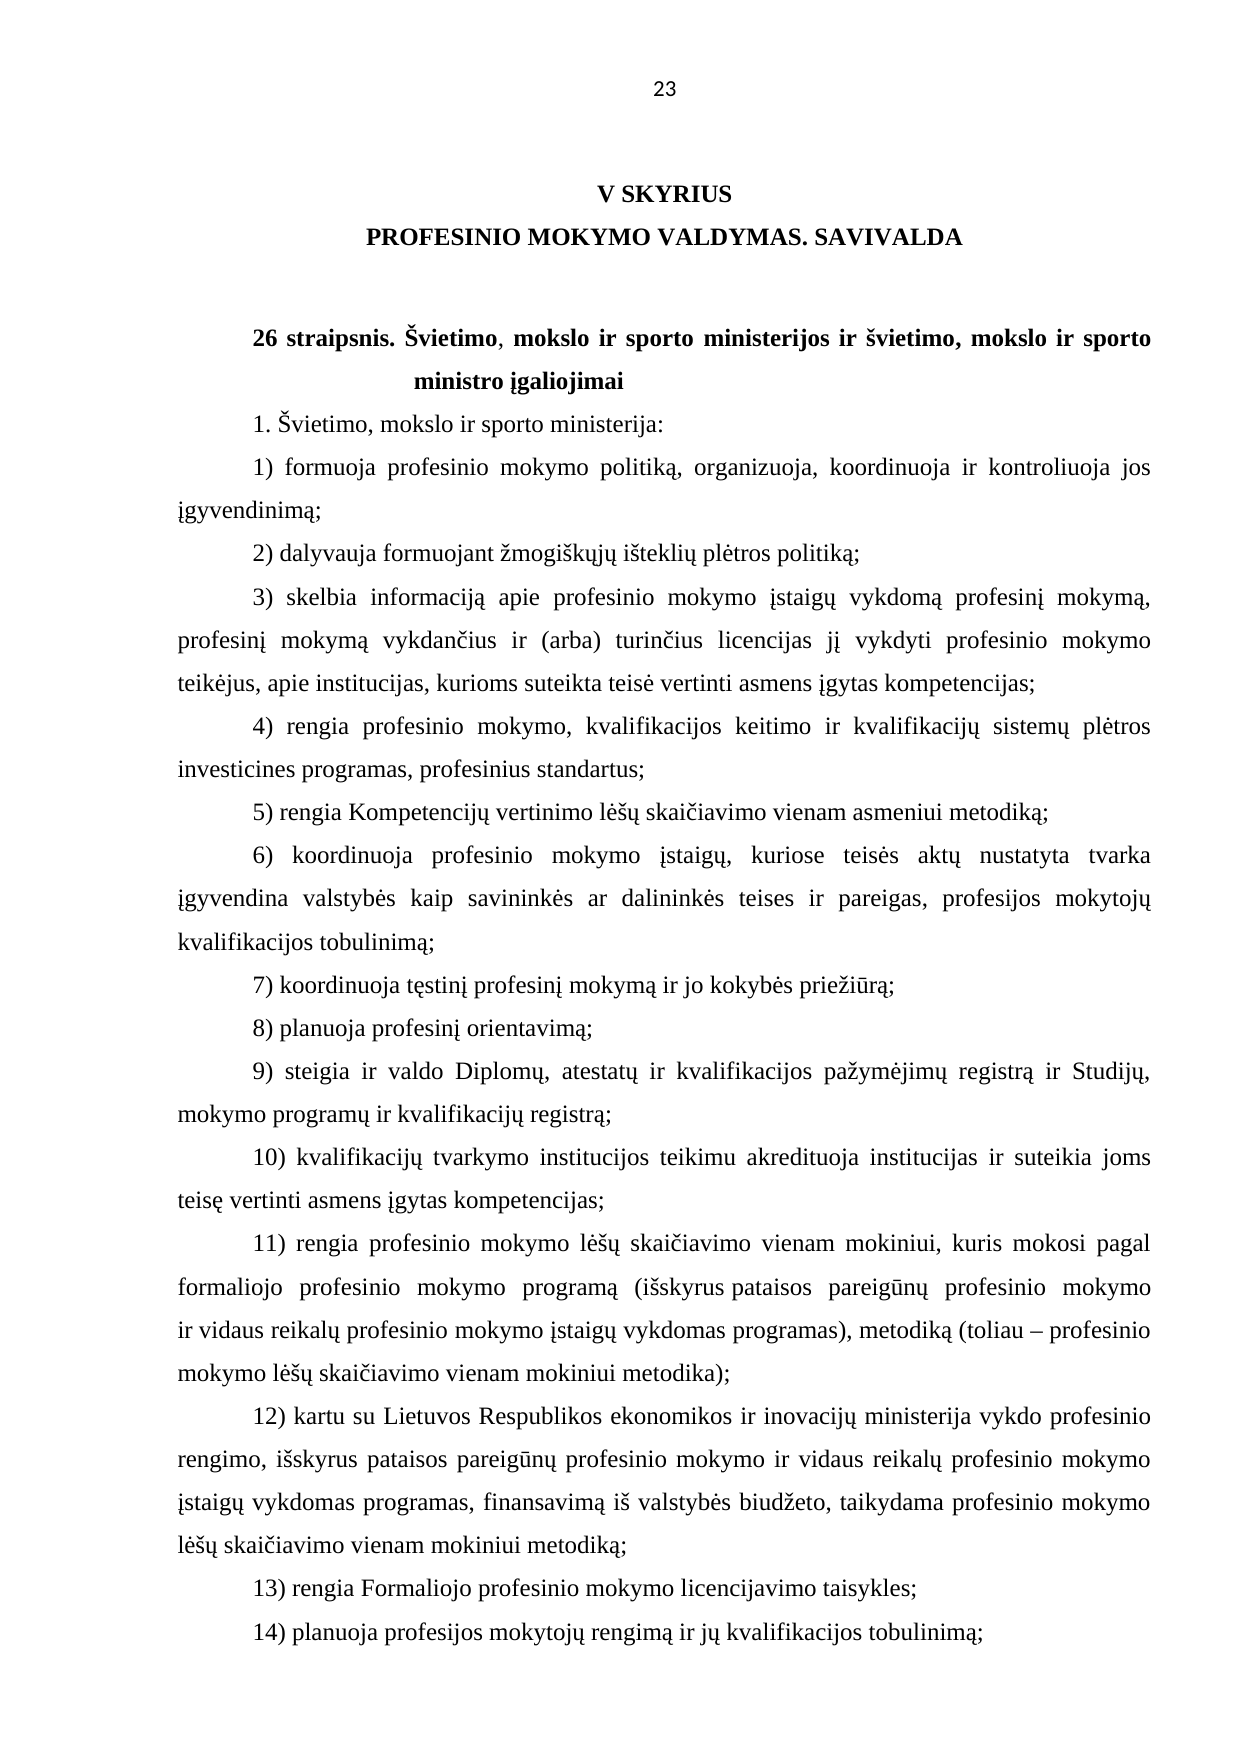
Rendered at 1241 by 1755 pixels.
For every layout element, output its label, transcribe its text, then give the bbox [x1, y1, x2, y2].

text 8) planuoja profesinį orientavimą; [177, 1013, 1152, 1042]
text 9) steigia ir valdo Diplomų, atestatų ir kvalifikacijos pažymėjimų registrą ir Studijų, mokymo programų ir kvalifikacijų registrą; [177, 1056, 1152, 1128]
text 6) koordinuoja profesinio mokymo įstaigų, kuriose teisės aktų nustatyta tvarka įgyvendina valstybės kaip savininkės ar dalininkės teises ir pareigas, profesijos mokytojų kvalifikacijos tobulinimą; [177, 840, 1152, 955]
text 11) rengia profesinio mokymo lėšų skaičiavimo vienam mokiniui, kuris mokosi pagal formaliojo profesinio mokymo programą (išskyrus pataisos pareigūnų profesinio mokymo ir vidaus reikalų profesinio mokymo įstaigų vykdomas programas), metodiką (toliau – profesinio mokymo lėšų skaičiavimo vienam mokiniui metodika); [177, 1228, 1152, 1387]
text 5) rengia Kompetencijų vertinimo lėšų skaičiavimo vienam asmeniui metodiką; [177, 797, 1152, 826]
text V SKYRIUS [177, 179, 1152, 208]
text 3) skelbia informaciją apie profesinio mokymo įstaigų vykdomą profesinį mokymą, profesinį mokymą vykdančius ir (arba) turinčius licencijas jį vykdyti profesinio mokymo teikėjus, apie institucijas, kurioms suteikta teisė vertinti asmens įgytas kompetencijas; [177, 582, 1152, 697]
text 10) kvalifikacijų tvarkymo institucijos teikimu akredituoja institucijas ir suteikia joms teisę vertinti asmens įgytas kompetencijas; [177, 1142, 1152, 1214]
text 1) formuoja profesinio mokymo politiką, organizuoja, koordinuoja ir kontroliuoja jos įgyvendinimą; [177, 452, 1152, 524]
text 1. Švietimo, mokslo ir sporto ministerija: [177, 409, 1152, 438]
text 13) rengia Formaliojo profesinio mokymo licencijavimo taisykles; [177, 1573, 1152, 1602]
text 26 straipsnis. Švietimo, mokslo ir sporto ministerijos ir švietimo, mokslo ir sporto ministro įgaliojimai [252, 323, 1152, 395]
text 2) dalyvauja formuojant žmogiškųjų išteklių plėtros politiką; [177, 538, 1152, 567]
text PROFESINIO MOKYMO VALDYMAS. SAVIVALDA [177, 222, 1152, 251]
text 4) rengia profesinio mokymo, kvalifikacijos keitimo ir kvalifikacijų sistemų plėtros investicines programas, profesinius standartus; [177, 711, 1152, 783]
text 7) koordinuoja tęstinį profesinį mokymą ir jo kokybės priežiūrą; [177, 970, 1152, 998]
text 12) kartu su Lietuvos Respublikos ekonomikos ir inovacijų ministerija vykdo profesinio rengimo, išskyrus pataisos pareigūnų profesinio mokymo ir vidaus reikalų profesinio mokymo įstaigų vykdomas programas, finansavimą iš valstybės biudžeto, taikydama profesinio mokymo lėšų skaičiavimo vienam mokiniui metodiką; [177, 1401, 1152, 1559]
text 14) planuoja profesijos mokytojų rengimą ir jų kvalifikacijos tobulinimą; [177, 1617, 1152, 1645]
